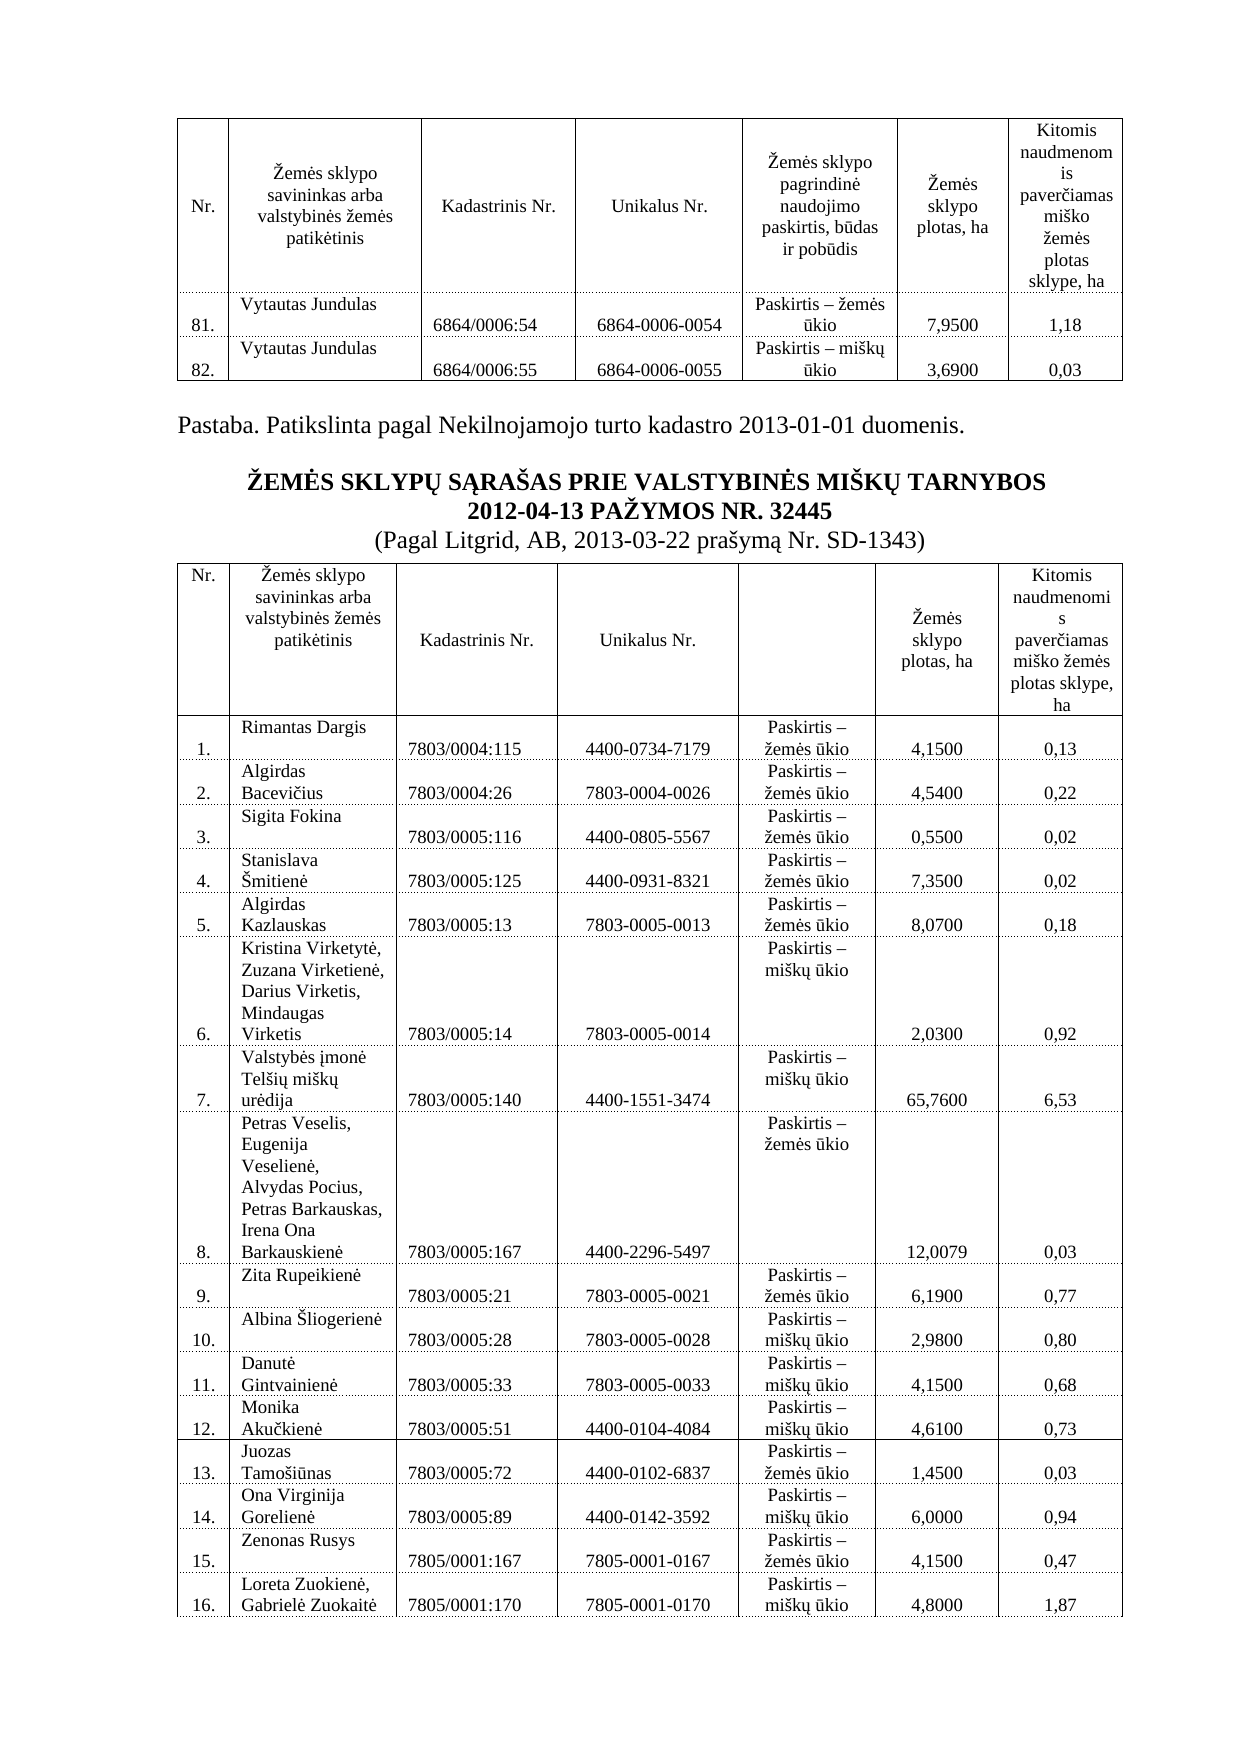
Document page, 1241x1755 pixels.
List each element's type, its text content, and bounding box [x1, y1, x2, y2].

table_cell 7805/0001:170 [397, 1572, 557, 1616]
table_cell Monika Akučkienė [230, 1395, 396, 1439]
table_header Kadastrinis Nr. [397, 564, 557, 715]
table_cell 7805-0001-0170 [558, 1572, 738, 1616]
table_cell 0,94 [999, 1483, 1122, 1527]
table_cell 7803-0004-0026 [558, 759, 738, 803]
text (Pagal Litgrid, AB, 2013-03-22 prašymą Nr. SD-1343) [177, 525, 1122, 553]
table_cell 2,9800 [876, 1307, 998, 1351]
table_cell Paskirtis – žemės ūkio [739, 804, 875, 848]
text žemės sklypų sąrašas prie valstybinės miškų tarnybos [177, 467, 1122, 496]
table_cell 81. [178, 292, 228, 336]
table_cell 7,9500 [898, 292, 1008, 336]
table_cell 7803/0005:28 [397, 1307, 557, 1351]
table_cell Albina Šliogerienė [230, 1307, 396, 1351]
table_cell Loreta Zuokienė, Gabrielė Zuokaitė [230, 1572, 396, 1616]
table_header Žemės sklypo pagrindinė naudojimo paskirtis, būdas ir pobūdis [743, 119, 897, 292]
table_cell Petras Veselis, Eugenija Veselienė, Alvydas Pocius, Petras Barkauskas, Irena Ona Barkauskienė [230, 1111, 396, 1262]
table_cell 6,0000 [876, 1483, 998, 1527]
table_cell 7803/0005:116 [397, 804, 557, 848]
table_cell 1. [178, 716, 229, 759]
table_cell 4400-0931-8321 [558, 848, 738, 892]
table_cell 2. [178, 759, 229, 803]
table_cell 10. [178, 1307, 229, 1351]
table_cell 8,0700 [876, 892, 998, 936]
table_cell 4,8000 [876, 1572, 998, 1616]
table_cell 0,03 [999, 1440, 1122, 1483]
table_cell 8. [178, 1111, 229, 1262]
table_cell 4400-0805-5567 [558, 804, 738, 848]
table_cell 7803/0005:13 [397, 892, 557, 936]
table_cell 6864-0006-0054 [576, 292, 742, 336]
table_cell 7803/0005:51 [397, 1395, 557, 1439]
table_cell Juozas Tamošiūnas [230, 1440, 396, 1483]
table_cell 0,02 [999, 848, 1122, 892]
table_cell 12. [178, 1395, 229, 1439]
table_cell 6864-0006-0055 [576, 336, 742, 380]
table_cell 7803/0005:21 [397, 1263, 557, 1307]
table_cell 0,92 [999, 936, 1122, 1045]
table_cell Paskirtis – žemės ūkio [743, 292, 897, 336]
table_cell Paskirtis – miškų ūkio [743, 336, 897, 380]
table_cell 4,5400 [876, 759, 998, 803]
table_header Nr. [178, 564, 229, 715]
table_cell 4,1500 [876, 716, 998, 759]
table_cell Vytautas Jundulas [229, 336, 421, 380]
table_cell Paskirtis – miškų ūkio [739, 1307, 875, 1351]
table_cell 6,53 [999, 1045, 1122, 1111]
table_cell 0,22 [999, 759, 1122, 803]
table_cell 7803/0004:26 [397, 759, 557, 803]
table_cell Paskirtis – žemės ūkio [739, 759, 875, 803]
table_cell 7803/0005:72 [397, 1440, 557, 1483]
table_cell 7803-0005-0028 [558, 1307, 738, 1351]
table_cell 2,0300 [876, 936, 998, 1045]
table_cell 6864/0006:55 [422, 336, 575, 380]
table_cell 7803-0005-0021 [558, 1263, 738, 1307]
table_cell Paskirtis – žemės ūkio [739, 1528, 875, 1572]
table_cell 4400-2296-5497 [558, 1111, 738, 1262]
table_cell 7805-0001-0167 [558, 1528, 738, 1572]
table_cell 0,18 [999, 892, 1122, 936]
table_header Kitomis naudmenomis paverčiamas miško žemės plotas sklype, ha [1009, 119, 1122, 292]
table_cell Vytautas Jundulas [229, 292, 421, 336]
table_cell 7803/0005:33 [397, 1351, 557, 1395]
table_cell 0,02 [999, 804, 1122, 848]
table_cell 1,87 [999, 1572, 1122, 1616]
table_cell Paskirtis – žemės ūkio [739, 848, 875, 892]
table_header Žemės sklypo savininkas arba valstybinės žemės patikėtinis [229, 119, 421, 292]
table_cell 11. [178, 1351, 229, 1395]
table_cell Zenonas Rusys [230, 1528, 396, 1572]
table_cell 7803/0004:115 [397, 716, 557, 759]
table_cell 65,7600 [876, 1045, 998, 1111]
table_cell 4,1500 [876, 1351, 998, 1395]
table_cell 4400-1551-3474 [558, 1045, 738, 1111]
table_cell Algirdas Bacevičius [230, 759, 396, 803]
table_cell 4400-0104-4084 [558, 1395, 738, 1439]
table_cell 6. [178, 936, 229, 1045]
table_cell Valstybės įmonė Telšių miškų urėdija [230, 1045, 396, 1111]
table_cell Paskirtis – žemės ūkio [739, 892, 875, 936]
table_cell 0,5500 [876, 804, 998, 848]
table_cell 7803/0005:140 [397, 1045, 557, 1111]
table_cell Paskirtis – miškų ūkio [739, 1351, 875, 1395]
table_cell Algirdas Kazlauskas [230, 892, 396, 936]
text 2012-04-13 pažymos nr. 32445 [177, 496, 1122, 525]
table_cell 0,03 [1009, 336, 1122, 380]
table_cell 3,6900 [898, 336, 1008, 380]
table_cell Paskirtis – žemės ūkio [739, 1440, 875, 1483]
table_cell 6,1900 [876, 1263, 998, 1307]
table_cell Sigita Fokina [230, 804, 396, 848]
table_header Žemės sklypo plotas, ha [898, 119, 1008, 292]
table_cell Zita Rupeikienė [230, 1263, 396, 1307]
table_cell Rimantas Dargis [230, 716, 396, 759]
table_cell Paskirtis – žemės ūkio [739, 1263, 875, 1307]
table_cell 4. [178, 848, 229, 892]
table_cell 0,13 [999, 716, 1122, 759]
table_cell 7803/0005:89 [397, 1483, 557, 1527]
table_cell 4,6100 [876, 1395, 998, 1439]
table_cell Paskirtis – miškų ūkio [739, 1572, 875, 1616]
table_cell 82. [178, 336, 228, 380]
table_cell 15. [178, 1528, 229, 1572]
table_header Kitomis naudmenomis paverčiamas miško žemės plotas sklype, ha [999, 564, 1122, 715]
table_cell 7803/0005:125 [397, 848, 557, 892]
table_cell Ona Virginija Gorelienė [230, 1483, 396, 1527]
table_cell Kristina Virketytė, Zuzana Virketienė, Darius Virketis, Mindaugas Virketis [230, 936, 396, 1045]
table_cell 7. [178, 1045, 229, 1111]
table_cell 7803-0005-0013 [558, 892, 738, 936]
table_cell 13. [178, 1440, 229, 1483]
table_cell 12,0079 [876, 1111, 998, 1262]
table_cell 0,73 [999, 1395, 1122, 1439]
table_cell 4,1500 [876, 1528, 998, 1572]
table_cell 16. [178, 1572, 229, 1616]
text Pastaba. Patikslinta pagal Nekilnojamojo turto kadastro 2013-01-01 duomenis. [177, 410, 1122, 438]
table_cell Paskirtis – miškų ūkio [739, 936, 875, 1045]
table_cell Paskirtis – miškų ūkio [739, 1045, 875, 1111]
table_cell 0,68 [999, 1351, 1122, 1395]
table_cell Stanislava Šmitienė [230, 848, 396, 892]
table_cell 9. [178, 1263, 229, 1307]
table_cell 7803-0005-0033 [558, 1351, 738, 1395]
table_cell 4400-0102-6837 [558, 1440, 738, 1483]
table_cell 0,47 [999, 1528, 1122, 1572]
table_header Kadastrinis Nr. [422, 119, 575, 292]
table_cell 14. [178, 1483, 229, 1527]
table_cell 6864/0006:54 [422, 292, 575, 336]
table_header Žemės sklypo savininkas arba valstybinės žemės patikėtinis [230, 564, 396, 715]
table_header Nr. [178, 119, 228, 292]
table_cell 1,4500 [876, 1440, 998, 1483]
table_header [739, 564, 875, 715]
table_cell 1,18 [1009, 292, 1122, 336]
table_cell 4400-0734-7179 [558, 716, 738, 759]
table_header Unikalus Nr. [558, 564, 738, 715]
table_cell 7803-0005-0014 [558, 936, 738, 1045]
table_cell 7805/0001:167 [397, 1528, 557, 1572]
table_cell Paskirtis – žemės ūkio [739, 1111, 875, 1262]
table_cell 4400-0142-3592 [558, 1483, 738, 1527]
table_cell Paskirtis – miškų ūkio [739, 1395, 875, 1439]
table_cell 7803/0005:167 [397, 1111, 557, 1262]
table_cell 7,3500 [876, 848, 998, 892]
table_cell 0,77 [999, 1263, 1122, 1307]
table_header Unikalus Nr. [576, 119, 742, 292]
table_cell Paskirtis – žemės ūkio [739, 716, 875, 759]
table_cell 3. [178, 804, 229, 848]
table_cell 7803/0005:14 [397, 936, 557, 1045]
table_cell Paskirtis – miškų ūkio [739, 1483, 875, 1527]
table_header Žemės sklypo plotas, ha [876, 564, 998, 715]
table_cell 0,80 [999, 1307, 1122, 1351]
table_cell 5. [178, 892, 229, 936]
table_cell Danutė Gintvainienė [230, 1351, 396, 1395]
table_cell 0,03 [999, 1111, 1122, 1262]
